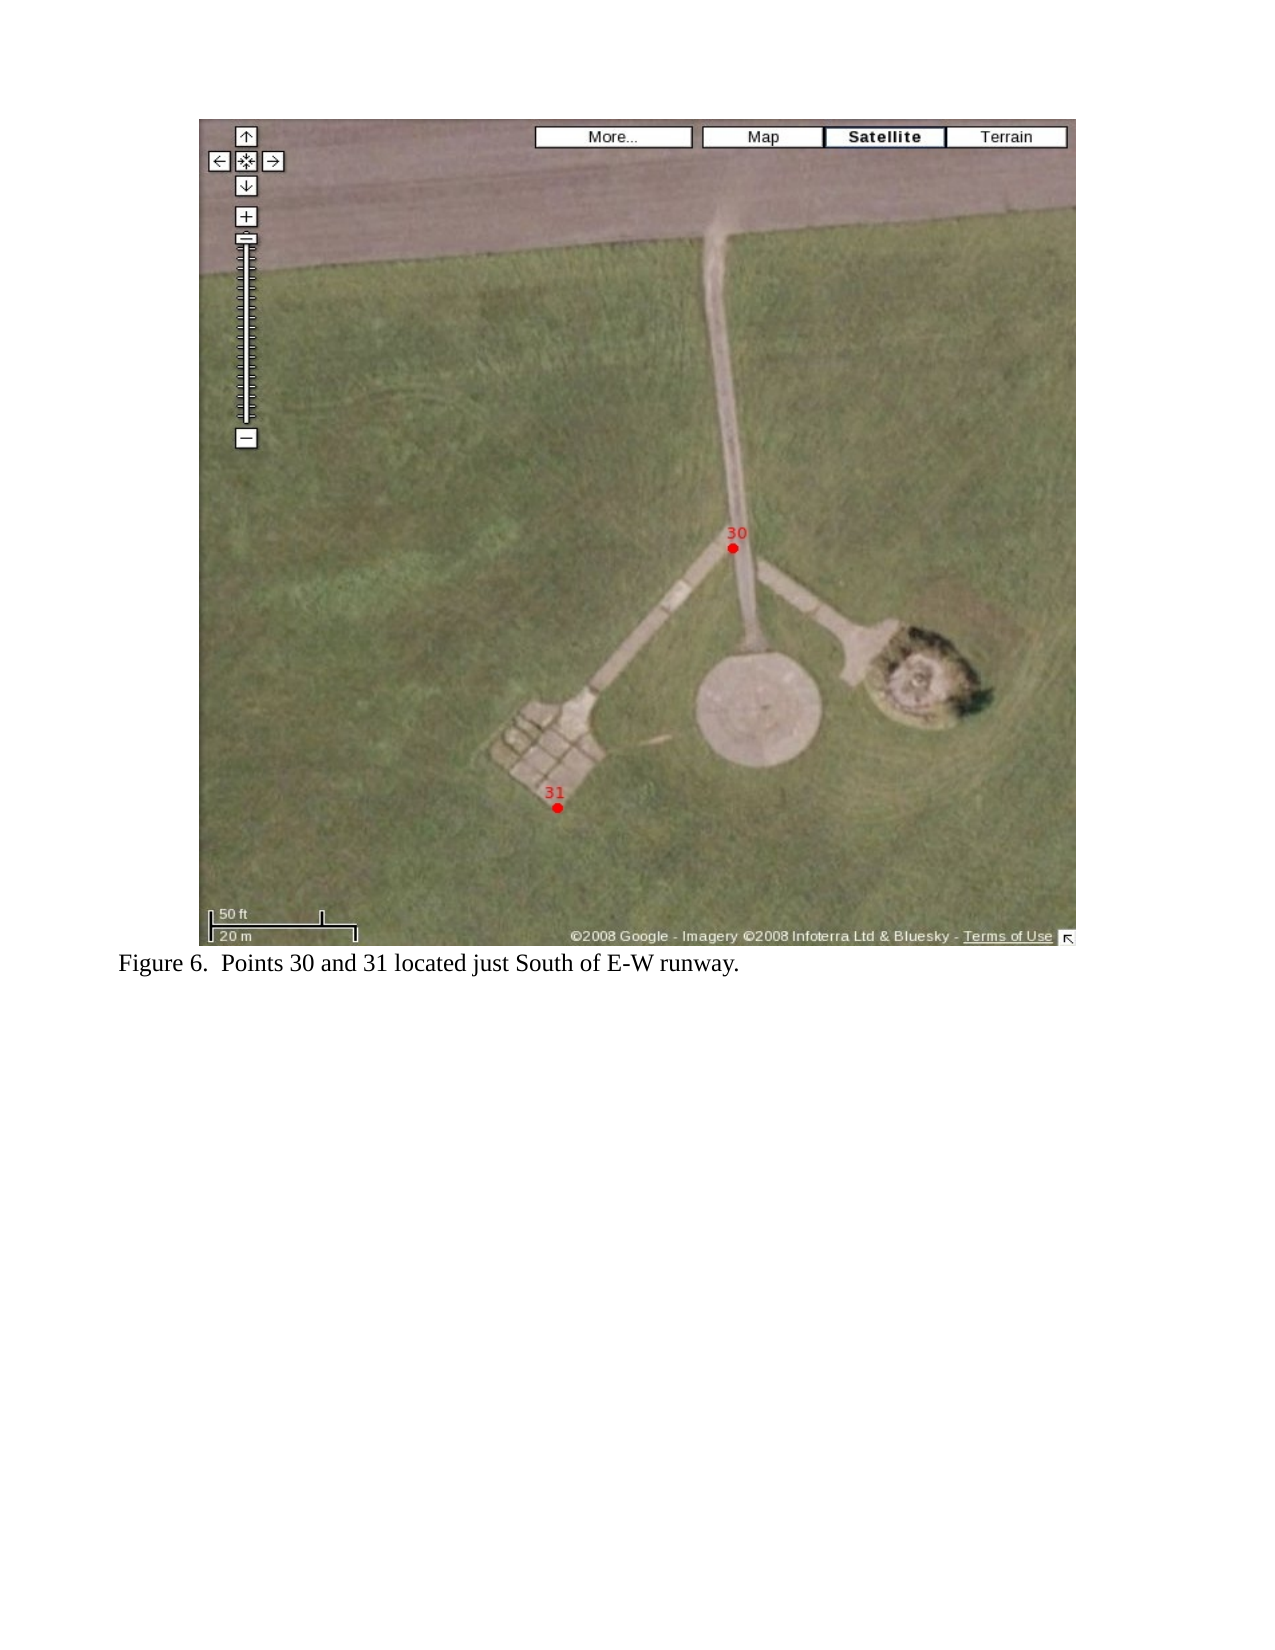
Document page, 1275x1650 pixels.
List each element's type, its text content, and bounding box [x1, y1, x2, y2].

text Figure 6. Points 30 and 31 located just South of E-W runway. [118, 118, 1157, 976]
picture [199, 119, 1076, 946]
